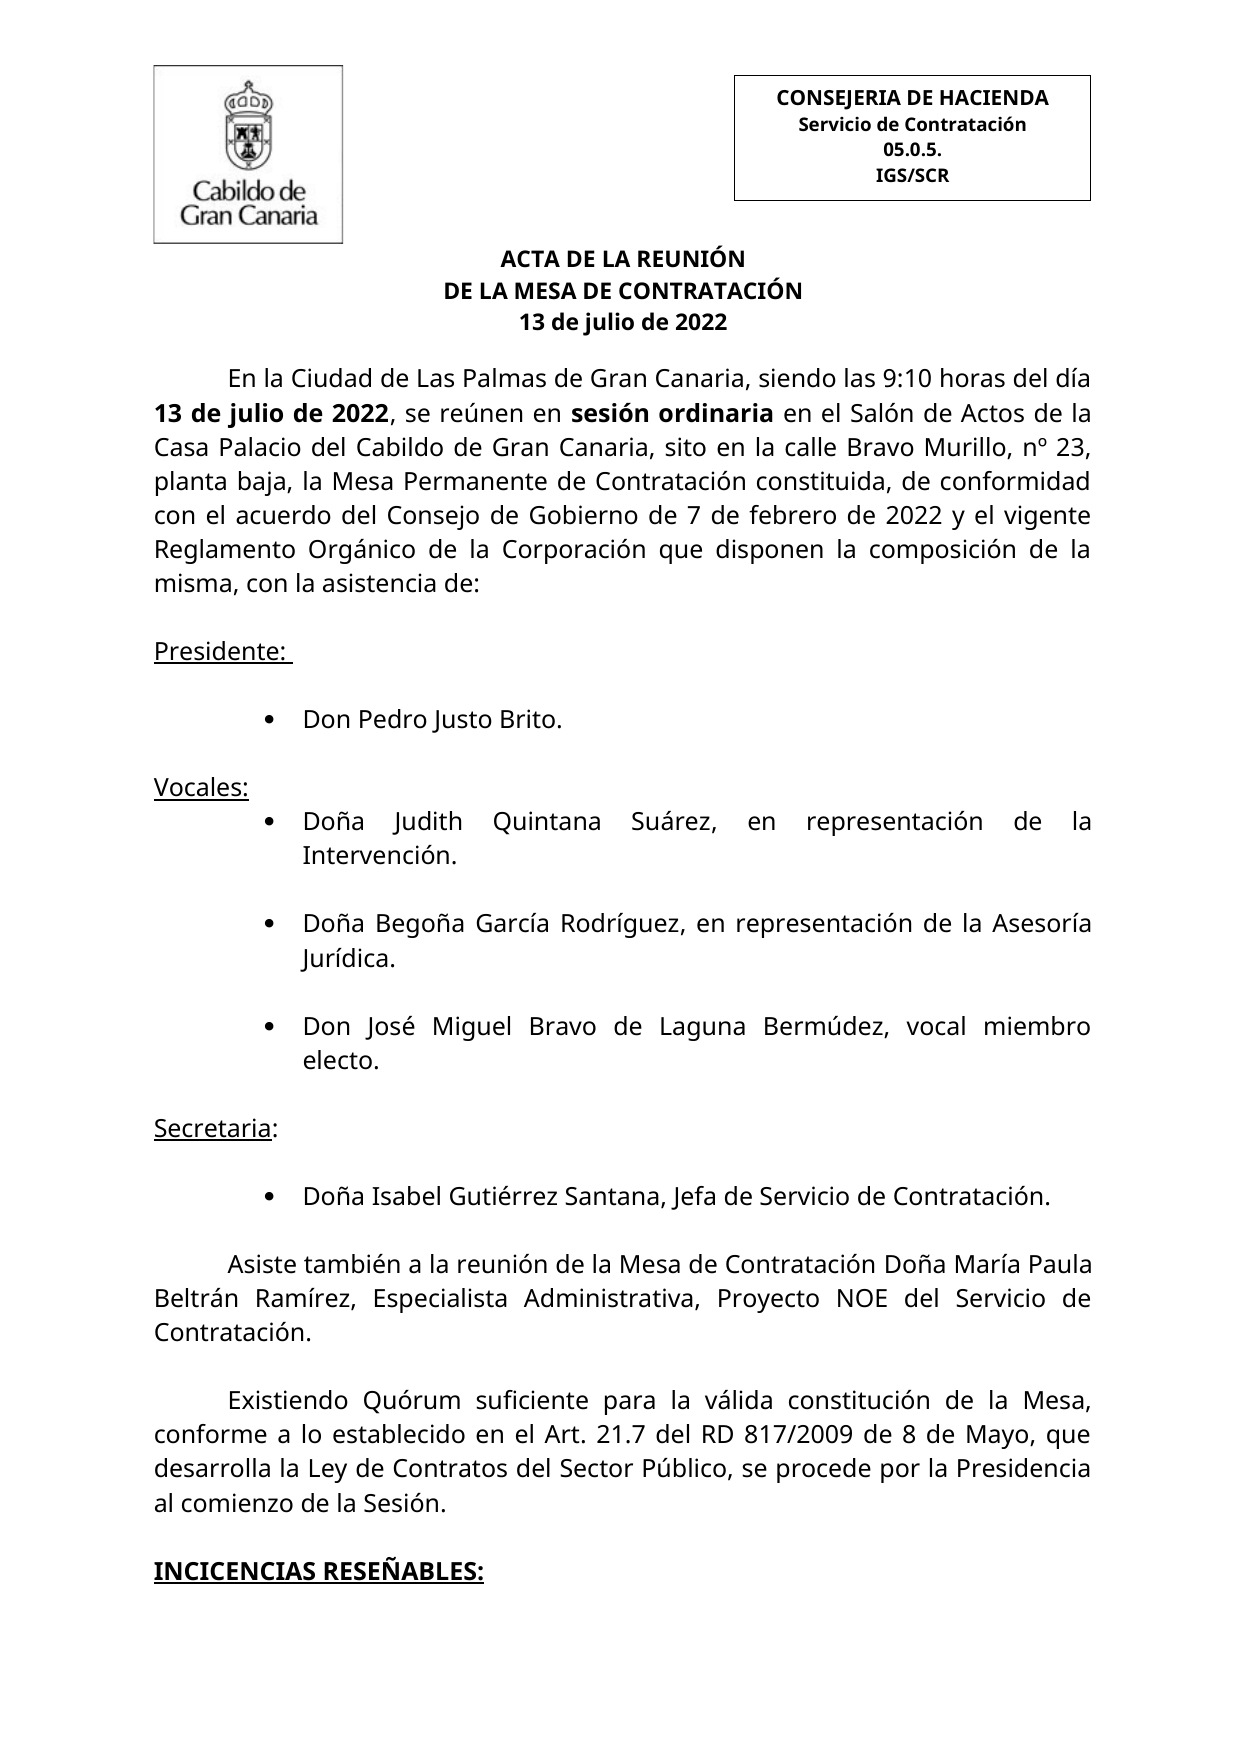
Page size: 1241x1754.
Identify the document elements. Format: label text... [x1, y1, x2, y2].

text Vocales: [153, 770, 1093, 804]
list Doña Isabel Gutiérrez Santana, Jefa de Servicio de Contratación. [265, 1179, 1093, 1213]
text Secretaria: [153, 1111, 1093, 1144]
text Asiste también a la reunión de la Mesa de Contratación Doña María Paula Beltrán Ramírez, Especialista Administrativa, Proyecto NOE del Servicio de Contratación. [153, 1247, 1093, 1349]
text En la Ciudad de Las Palmas de Gran Canaria, siendo las 9:10 horas del día 13 de julio de 2022, se reúnen en sesión ordinaria en el Salón de Actos de la Casa Palacio del Cabildo de Gran Canaria, sito en la calle Bravo Murillo, nº 23, planta baja, la Mesa Permanente de Contratación constituida, de conformidad con el acuerdo del Consejo de Gobierno de 7 de febrero de 2022 y el vigente Reglamento Orgánico de la Corporación que disponen la composición de la misma, con la asistencia de: [153, 361, 1093, 599]
list Doña Begoña García Rodríguez, en representación de la Asesoría Jurídica. [265, 906, 1093, 974]
picture [153, 65, 344, 244]
list Don Pedro Justo Brito. [265, 702, 1093, 736]
list Don José Miguel Bravo de Laguna Bermúdez, vocal miembro electo. [265, 1008, 1093, 1076]
text INCICENCIAS RESEÑABLES: [153, 1553, 1093, 1587]
list Doña Judith Quintana Suárez, en representación de la Intervención. [265, 804, 1093, 872]
text Presidente: [153, 634, 1093, 668]
text Existiendo Quórum suficiente para la válida constitución de la Mesa, conforme a lo establecido en el Art. 21.7 del RD 817/2009 de 8 de Mayo, que desarrolla la Ley de Contratos del Sector Público, se procede por la Presidencia al comienzo de la Sesión. [153, 1383, 1093, 1519]
